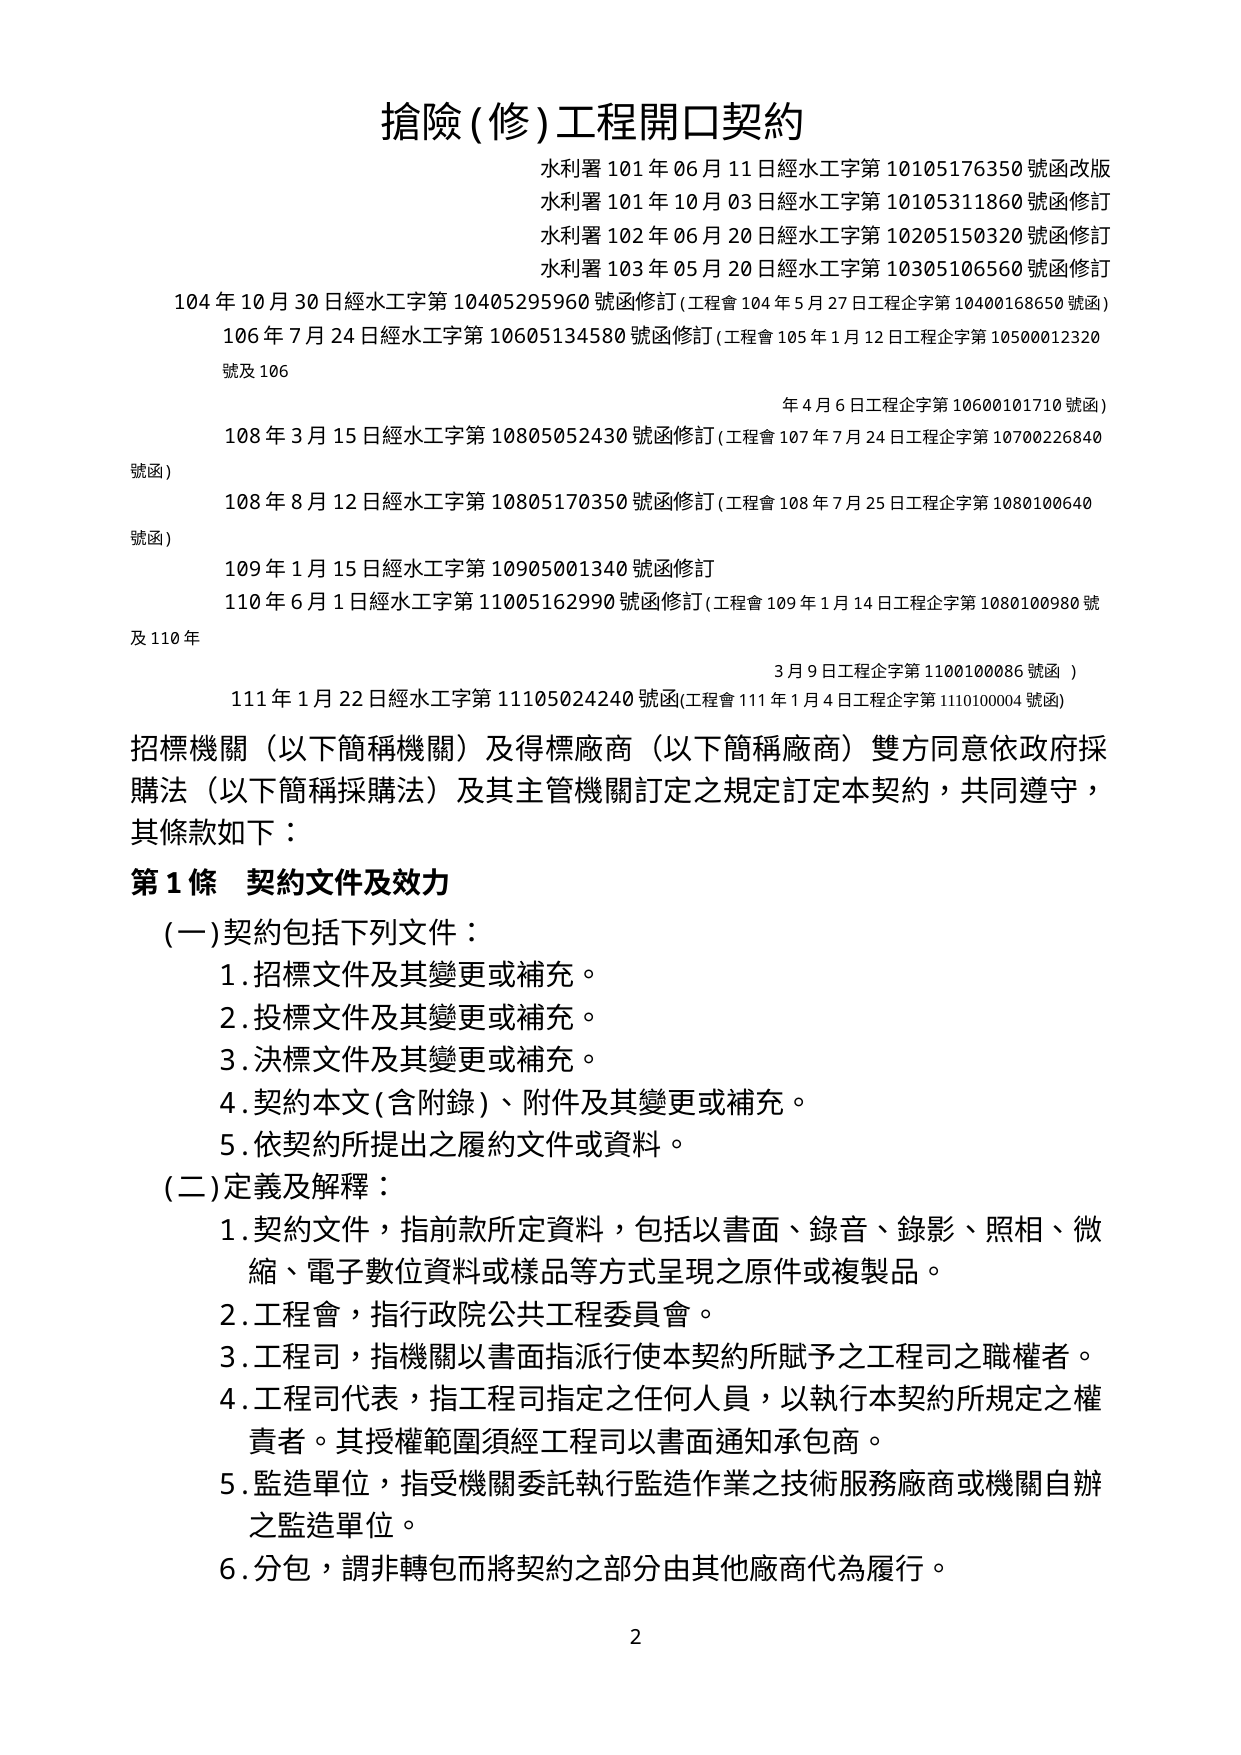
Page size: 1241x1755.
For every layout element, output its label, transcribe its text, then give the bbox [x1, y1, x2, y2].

text 水利署103年05月20日經水工字第10305106560號函修訂 [130, 249, 1110, 282]
text 1.招標文件及其變更或補充。 [218, 952, 1104, 994]
text 1.契約文件，指前款所定資料，包括以書面、錄音、錄影、照相、微縮、電子數位資料或樣品等方式呈現之原件或複製品。 [218, 1206, 1104, 1291]
text 5.監造單位，指受機關委託執行監造作業之技術服務廠商或機關自辦之監造單位。 [218, 1461, 1104, 1545]
text 4.工程司代表，指工程司指定之任何人員，以執行本契約所規定之權責者。其授權範圍須經工程司以書面通知承包商。 [218, 1376, 1104, 1461]
text 2.投標文件及其變更或補充。 [218, 994, 1104, 1037]
text 4.契約本文(含附錄)、附件及其變更或補充。 [218, 1079, 1104, 1122]
text 108年3月15日經水工字第10805052430號函修訂(工程會107年7月24日工程企字第10700226840號函) [130, 416, 1110, 482]
text 搶險(修)工程開口契約 [130, 89, 1110, 149]
text (一)契約包括下列文件： [159, 909, 1110, 952]
text 水利署101年06月11日經水工字第10105176350號函改版 [130, 149, 1110, 182]
text 年4月6日工程企字第10600101710號函) [222, 382, 1110, 416]
text 招標機關（以下簡稱機關）及得標廠商（以下簡稱廠商）雙方同意依政府採購法（以下簡稱採購法）及其主管機關訂定之規定訂定本契約，共同遵守，其條款如下： [130, 725, 1110, 852]
text 111年1月22日經水工字第11105024240號函(工程會111年1月4日工程企字第1110100004 號函) [180, 682, 1110, 713]
text 第1條 契約文件及效力 [130, 860, 1110, 902]
text 108年8月12日經水工字第10805170350號函修訂(工程會108年7月25日工程企字第1080100640號函) [130, 482, 1110, 549]
text 110年6月1日經水工字第11005162990號函修訂(工程會109年1月14日工程企字第1080100980號及110年 [130, 582, 1110, 649]
text 水利署102年06月20日經水工字第10205150320號函修訂 [130, 216, 1110, 249]
text 5.依契約所提出之履約文件或資料。 [218, 1122, 1104, 1164]
text 2.工程會，指行政院公共工程委員會。 [218, 1291, 1104, 1333]
text 3月9日工程企字第1100100086號函 ) [130, 649, 1110, 682]
text 3.工程司，指機關以書面指派行使本契約所賦予之工程司之職權者。 [218, 1333, 1104, 1376]
text 6.分包，謂非轉包而將契約之部分由其他廠商代為履行。 [218, 1545, 1104, 1588]
text 109年1月15日經水工字第10905001340號函修訂 [130, 549, 1110, 582]
text 3.決標文件及其變更或補充。 [218, 1037, 1104, 1079]
text (二)定義及解釋： [159, 1164, 1110, 1206]
text 106年7月24日經水工字第10605134580號函修訂(工程會105年1月12日工程企字第10500012320號及106 [222, 316, 1110, 382]
text 水利署101年10月03日經水工字第10105311860號函修訂 [130, 182, 1110, 216]
text 104年10月30日經水工字第10405295960號函修訂(工程會104年5月27日工程企字第10400168650號函) [130, 282, 1110, 316]
